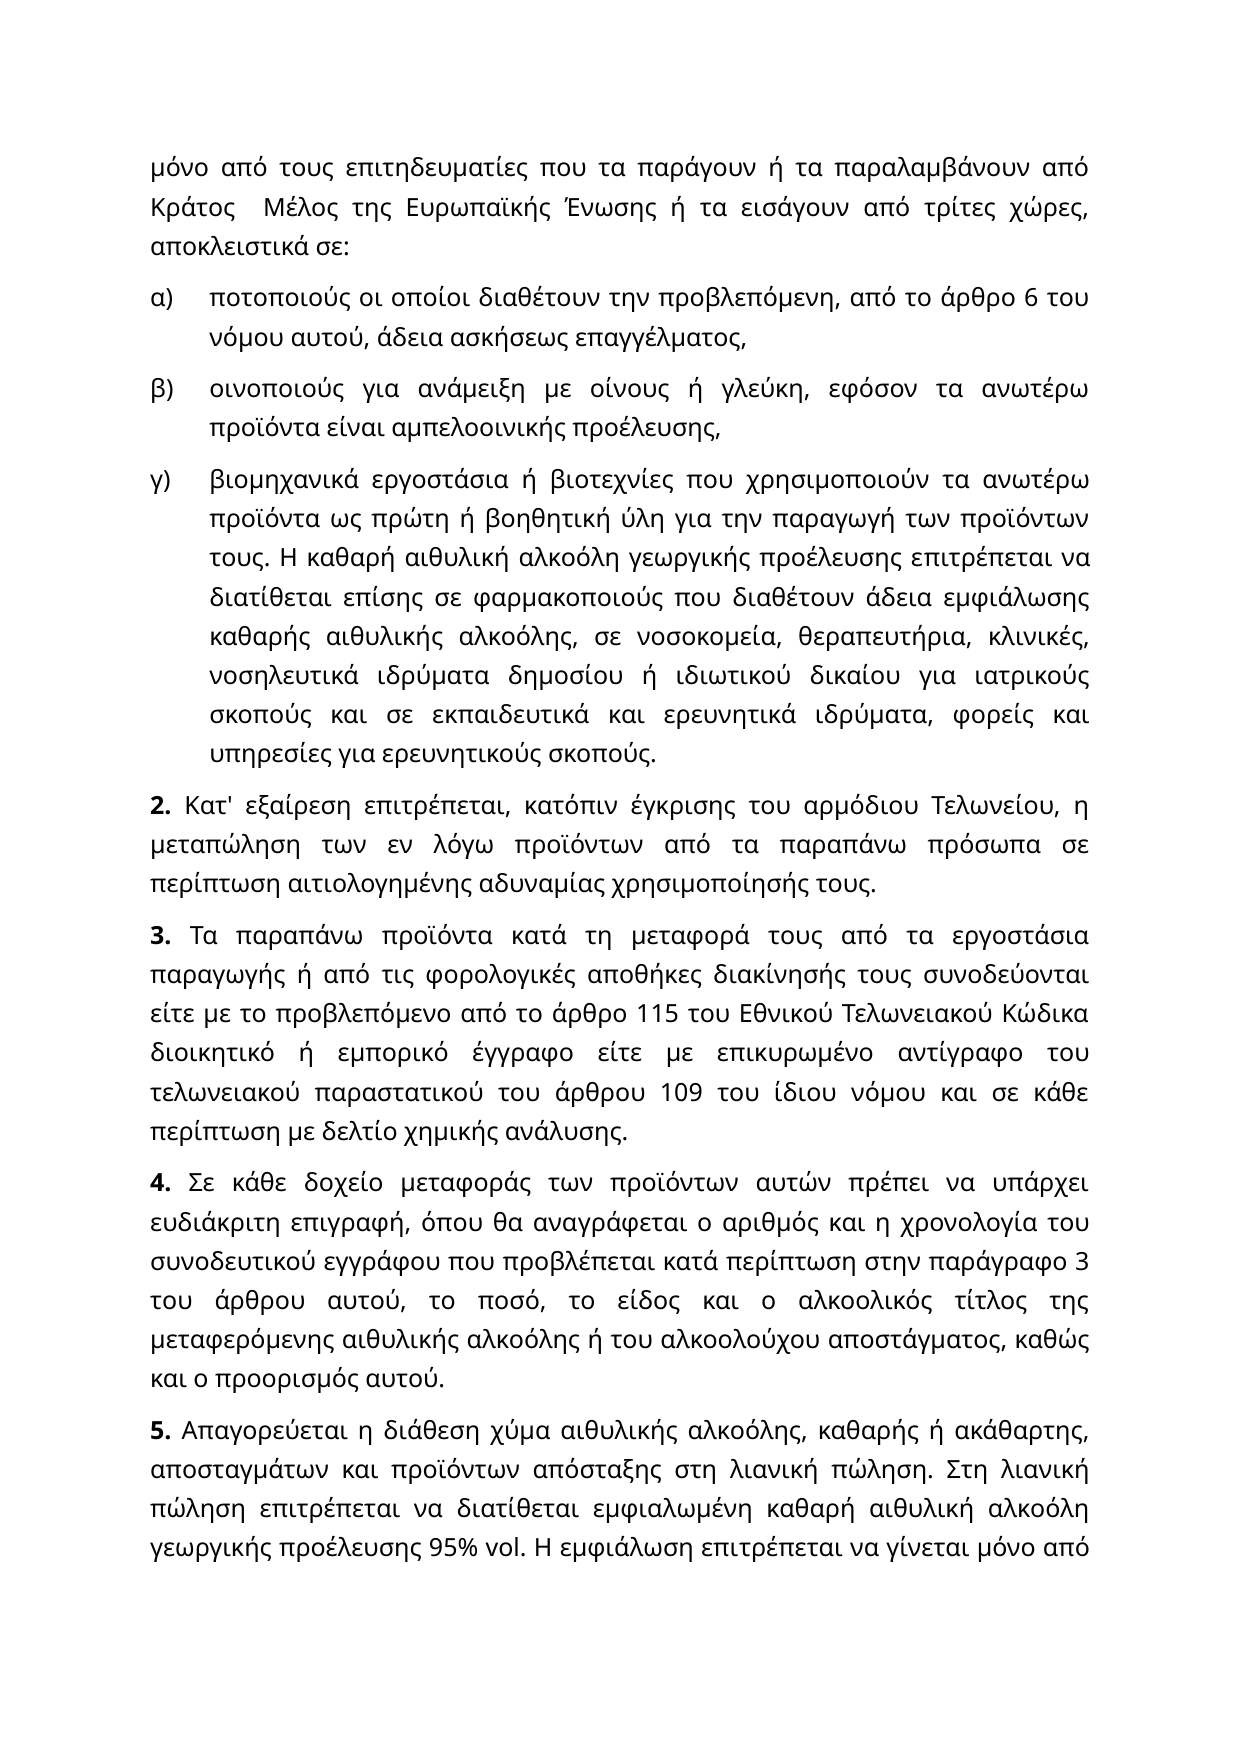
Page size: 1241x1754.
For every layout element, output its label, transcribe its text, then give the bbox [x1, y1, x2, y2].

text 5. Απαγορεύεται η διάθεση χύμα αιθυλικής αλκοόλης, καθαρής ή ακάθαρτης, αποσταγμάτων και προϊόντων απόσταξης στη λιανική πώληση. Στη λιανική πώληση επιτρέπεται να διατίθεται εμφιαλωμένη καθαρή αιθυλική αλκοόλη γεωργικής προέλευσης 95% vol. Η εμφιάλωση επι­τρέπεται να γίνεται μόνο από [150, 1412, 1090, 1564]
list α) ποτοποιούς οι οποίοι διαθέτουν την προβλεπόμενη, από το άρθρο 6 του νόμου αυτού, άδεια ασκήσεως επαγγέλματος, [150, 280, 1090, 353]
list β) οινοποιούς για ανάμειξη με οίνους ή γλεύκη, εφόσον τα ανωτέρω προϊόντα είναι αμπελοοινικής προέλευσης, [150, 371, 1090, 444]
text 3. Τα παραπάνω προϊόντα κατά τη μεταφορά τους από τα εργοστάσια παραγωγής ή από τις φορολογικές αποθήκες διακίνησής τους συνοδεύονται είτε με το προβλεπόμενο από το άρθρο 115 του Εθνικού Τελωνειακού Κώδικα διοικητικό ή εμπορικό έγγραφο είτε με επικυρωμένο αντίγραφο του τελωνειακού παραστατικού του άρθρου 109 του ίδιου νόμου και σε κάθε περίπτωση με δελτίο χημικής ανάλυσης. [150, 917, 1090, 1147]
list γ) βιομηχανικά εργοστάσια ή βιοτεχνίες που χρησιμοποιούν τα ανωτέρω προϊόντα ως πρώτη ή βοηθητική ύλη για την παραγωγή των προϊόντων τους. Η καθαρή αιθυλική αλκοόλη γεωργικής προέλευσης ε­πιτρέπεται να διατίθεται επίσης σε φαρμακοποιούς που διαθέτουν άδεια εμφιάλωσης καθαρής αιθυλικής αλκοόλης, σε νοσοκομεία, θεραπευτήρια, κλινικές, νοσηλευτικά ιδρύματα δημοσίου ή ιδιωτικού δικαίου για ιατρικούς σκοπούς και σε εκπαιδευτικά και ερευνητικά ιδρύματα, φορείς και υπηρεσίες για ερευνητικούς σκοπούς. [150, 462, 1090, 770]
text 4. Σε κάθε δοχείο μεταφοράς των προϊόντων αυτών πρέπει να υπάρχει ευδιάκριτη επιγραφή, όπου θα ανα­γράφεται ο αριθμός και η χρονολογία του συνοδευτικού εγγράφου που προβλέπεται κατά περίπτωση στην παράγραφο 3 του άρθρου αυτού, το ποσό, το είδος και ο αλκοολικός τίτλος της μεταφερόμενης αιθυλικής αλκοόλης ή του αλκοολούχου αποστάγματος, καθώς και ο προορι­σμός αυτού. [150, 1165, 1090, 1395]
text μόνο από τους επιτηδευματίες που τα παράγουν ή τα παραλαμβάνουν από Κράτος ­ Μέλος της Ευρωπαϊκής Ένωσης ή τα εισάγουν από τρίτες χώρες, αποκλειστικά σε: [150, 150, 1090, 262]
text 2. Κατ' εξαίρεση επιτρέπεται, κατόπιν έγκρισης του αρμόδιου Τελωνείου, η μεταπώληση των εν λόγω προϊόντων από τα παραπάνω πρόσωπα σε περίπτωση αιτιολογημένης αδυναμίας χρησιμοποίησής τους. [150, 787, 1090, 900]
